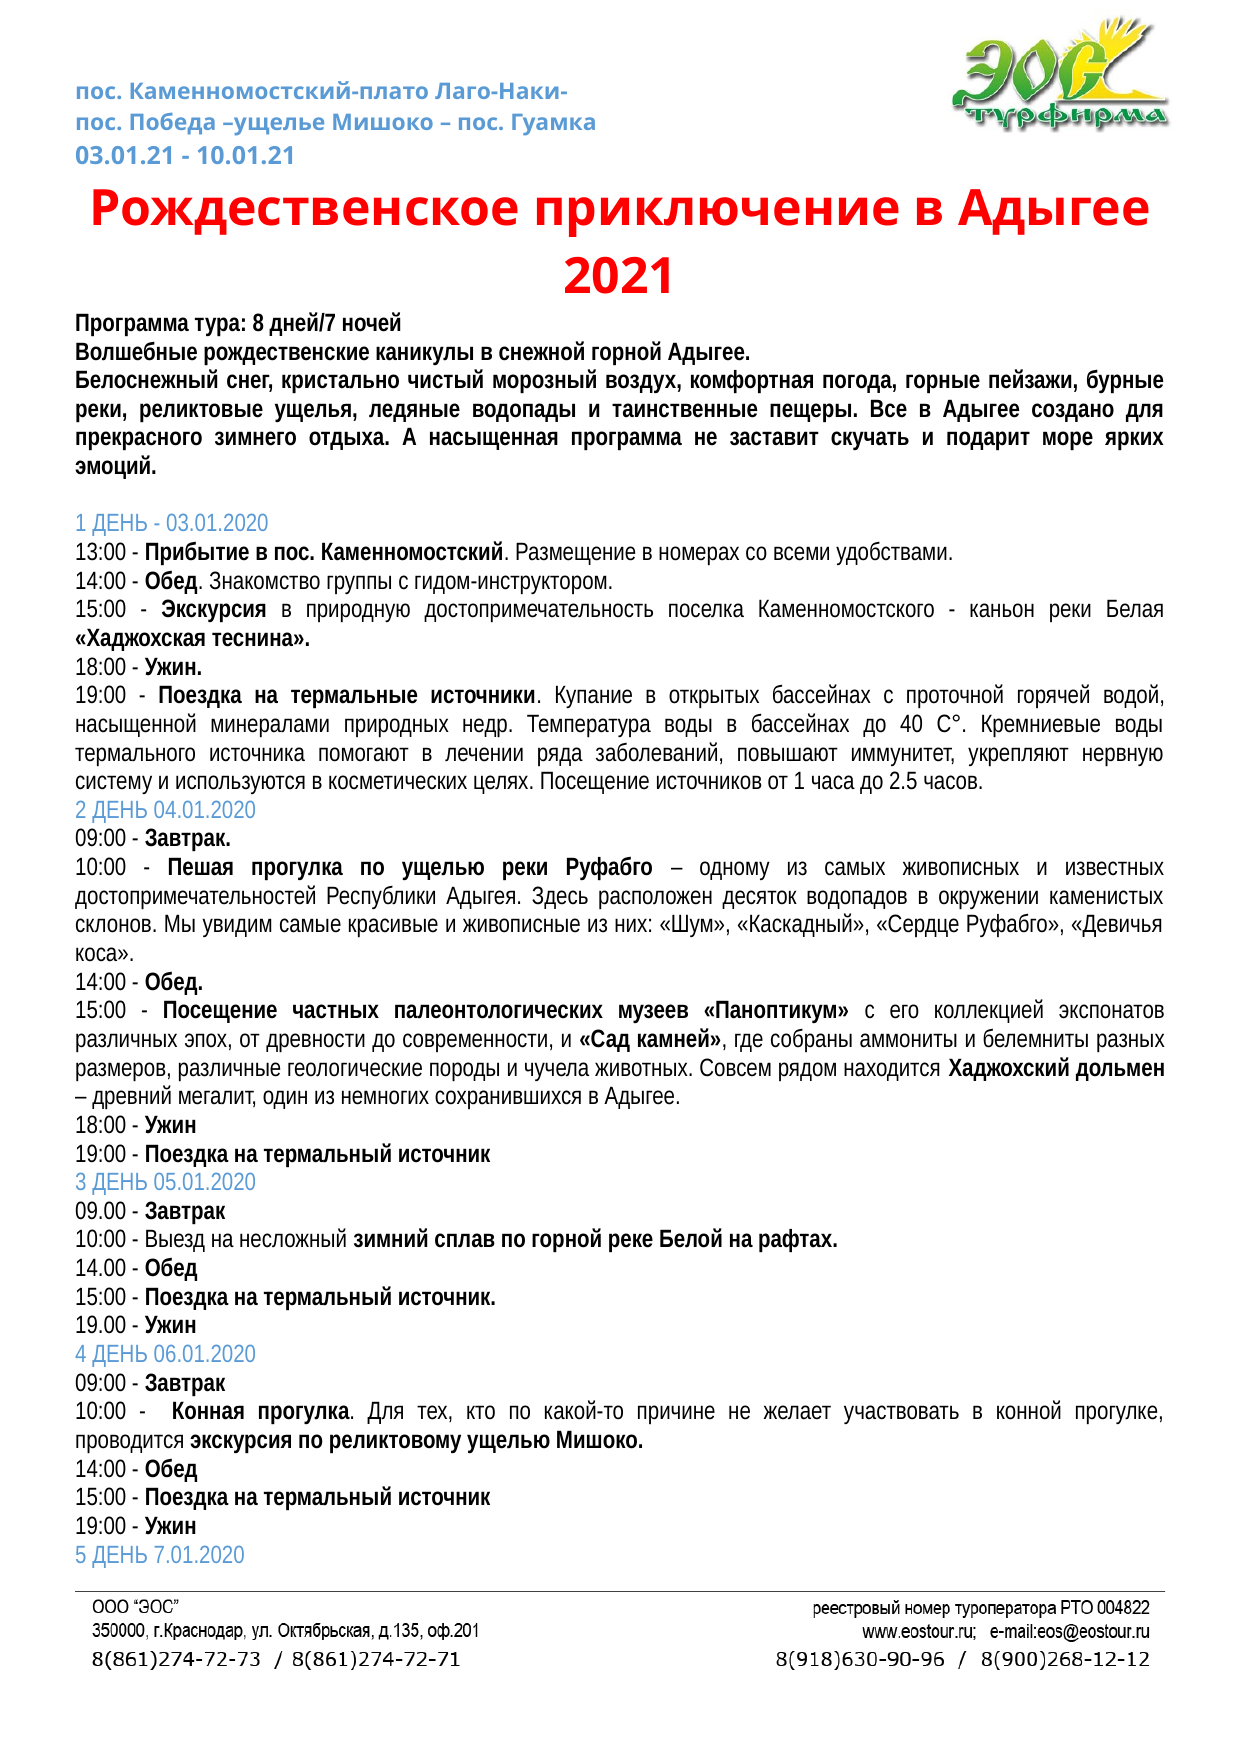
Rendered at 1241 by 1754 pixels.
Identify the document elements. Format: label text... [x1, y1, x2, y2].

text 15:00 - Посещение частных палеонтологических музеев «Паноптикум» с его коллекцией экспонатов различных эпох, от древности до современности, и «Сад камней», где собраны аммониты и белемниты разных размеров, различные геологические породы и чучела животных. Совсем рядом находится Хаджохский дольмен – древний мегалит, один из немногих сохранившихся в Адыгее. [75, 995, 1165, 1110]
text 10:00 - Пешая прогулка по ущелью реки Руфабго – одному из самых живописных и известных достопримечательностей Республики Адыгея. Здесь расположен десяток водопадов в окружении каменистых склонов. Мы увидим самые красивые и живописные из них: «Шум», «Каскадный», «Сердце Руфабго», «Девичья коса». [75, 852, 1165, 967]
text 2 ДЕНЬ 04.01.2020 [75, 795, 1165, 823]
text 09.00 - Завтрак [75, 1196, 1165, 1224]
text 15:00 - Поездка на термальный источник. [75, 1282, 1165, 1310]
text 19.00 - Ужин [75, 1310, 1165, 1339]
text 09:00 - Завтрак. [75, 823, 1165, 852]
text 5 ДЕНЬ 7.01.2020 [75, 1539, 1165, 1568]
text 15:00 - Поездка на термальный источник [75, 1482, 1165, 1511]
text 19:00 - Поездка на термальные источники. Купание в открытых бассейнах с проточной горячей водой, насыщенной минералами природных недр. Температура воды в бассейнах до 40 С°. Кремниевые воды термального источника помогают в лечении ряда заболеваний, повышают иммунитет, укрепляют нервную систему и используются в косметических целях. Посещение источников от 1 часа до 2.5 часов. [75, 680, 1165, 795]
text 13:00 - Прибытие в пос. Каменномостский. Размещение в номерах со всеми удобствами. [75, 537, 1165, 566]
text 10:00 - Конная прогулка. Для тех, кто по какой-то причине не желает участвовать в конной прогулке, проводится экскурсия по реликтовому ущелью Мишоко. [75, 1396, 1165, 1454]
text 1 ДЕНЬ - 03.01.2020 [75, 508, 1165, 537]
text 14:00 - Обед. [75, 967, 1165, 995]
text 10:00 - Выезд на несложный зимний сплав по горной реке Белой на рафтах. [75, 1224, 1165, 1253]
text 3 ДЕНЬ 05.01.2020 [75, 1167, 1165, 1196]
text 19:00 - Поездка на термальный источник [75, 1138, 1165, 1167]
text Белоснежный снег, кристально чистый морозный воздух, комфортная погода, горные пейзажи, бурные реки, реликтовые ущелья, ледяные водопады и таинственные пещеры. Все в Адыгее создано для прекрасного зимнего отдыха. А насыщенная программа не заставит скучать и подарит море ярких эмоций. [75, 365, 1165, 480]
text Рождественское приключение в Адыгее 2021 [75, 172, 1165, 308]
text 18:00 - Ужин. [75, 652, 1165, 680]
text 18:00 - Ужин [75, 1110, 1165, 1138]
text Волшебные рождественские каникулы в снежной горной Адыгее. [75, 336, 1165, 365]
text 19:00 - Ужин [75, 1511, 1165, 1539]
text 4 ДЕНЬ 06.01.2020 [75, 1339, 1165, 1368]
text 09:00 - Завтрак [75, 1368, 1165, 1396]
text 15:00 - Экскурсия в природную достопримечательность поселка Каменномостского - каньон реки Белая «Хаджохская теснина». [75, 594, 1165, 652]
text 14:00 - Обед [75, 1454, 1165, 1482]
text 14:00 - Обед. Знакомство группы с гидом-инструктором. [75, 566, 1165, 594]
text Программа тура: 8 дней/7 ночей [75, 308, 1165, 336]
text 14.00 - Обед [75, 1253, 1165, 1282]
